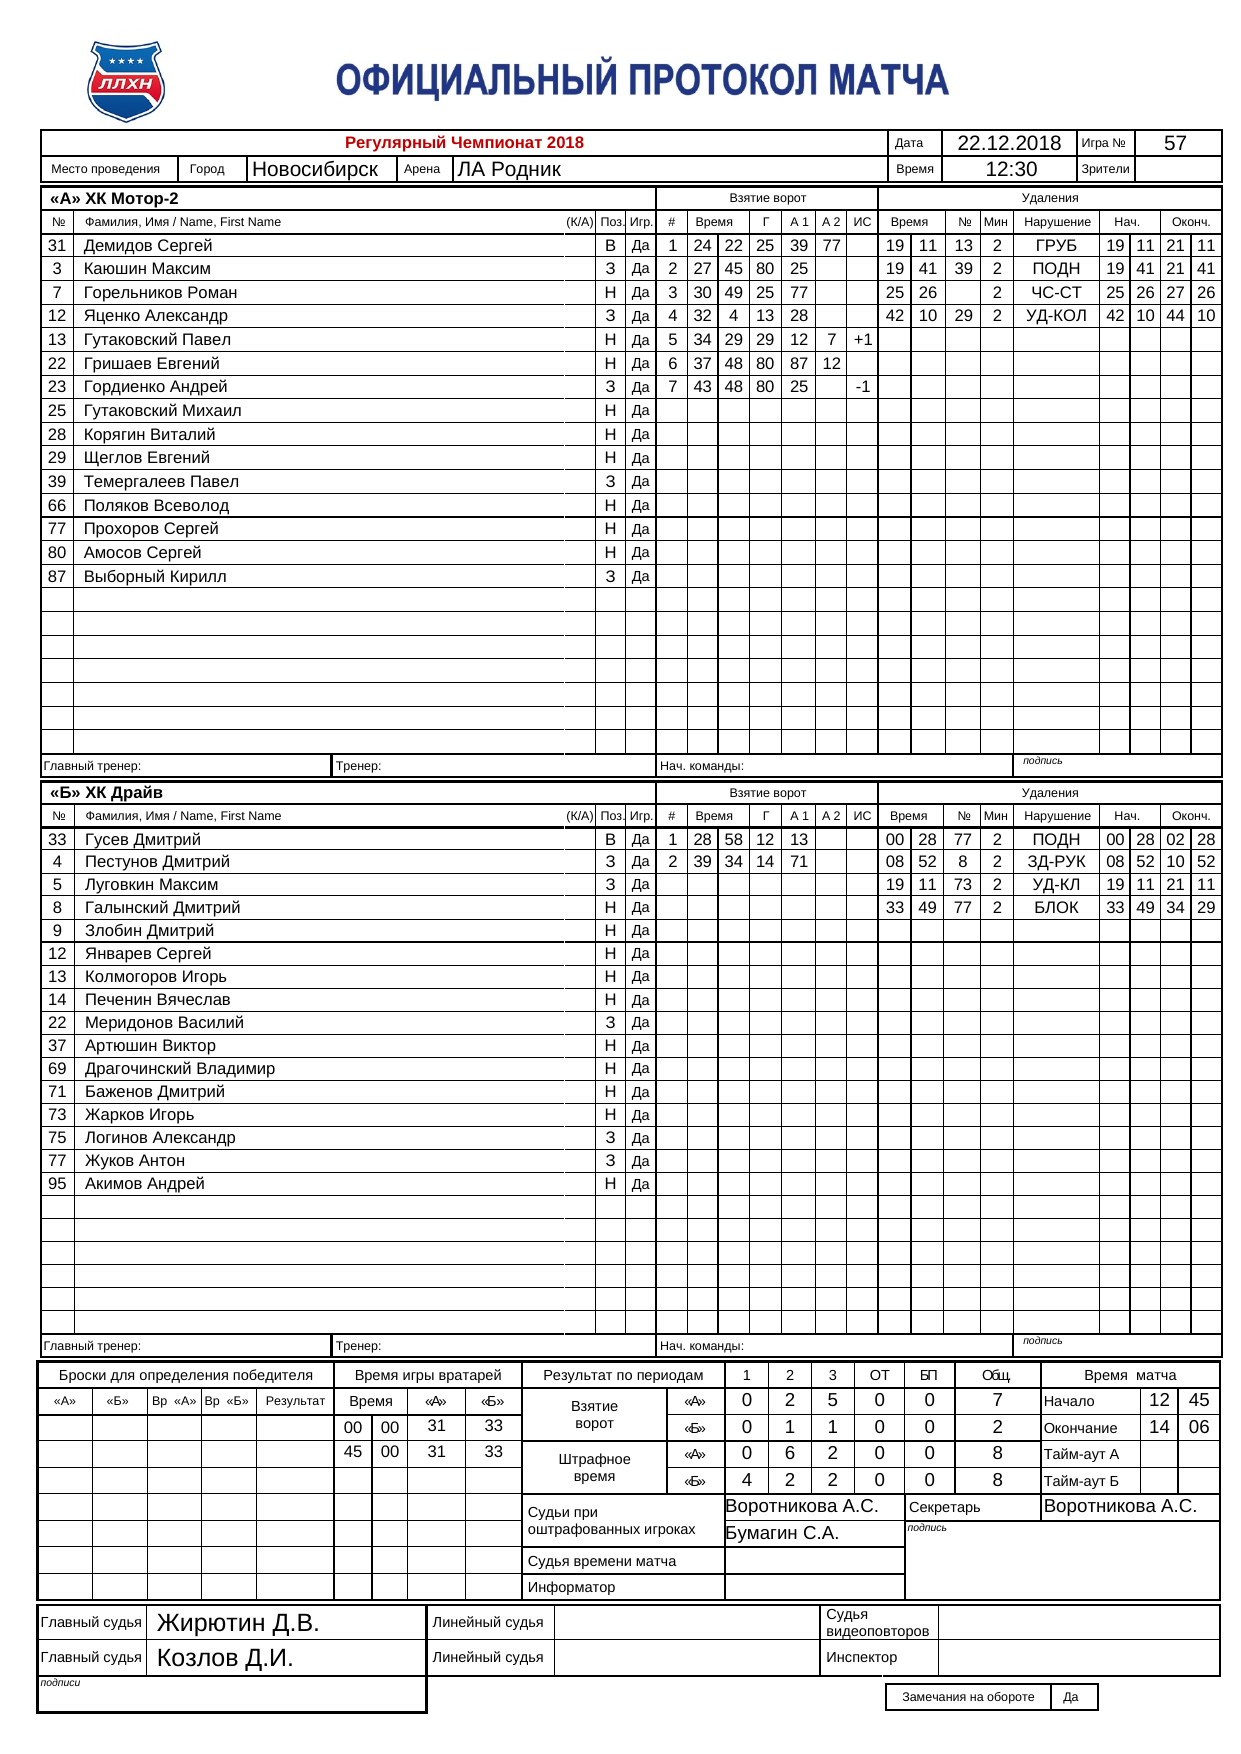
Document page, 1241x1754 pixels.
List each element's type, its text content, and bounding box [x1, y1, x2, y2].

table_cell [626, 612, 655, 634]
table_cell 41 [1192, 257, 1221, 280]
table_cell [74, 612, 564, 634]
table_cell [816, 446, 846, 469]
table_cell [1192, 989, 1221, 1011]
table_cell [565, 612, 595, 634]
table_cell [93, 1494, 147, 1520]
table_cell [782, 1127, 815, 1149]
table_cell [944, 1219, 980, 1241]
table_cell [750, 1150, 781, 1172]
table_cell [565, 305, 595, 327]
table_header Время игры вратарей [335, 1363, 521, 1387]
table_cell 5 [657, 328, 687, 351]
table_cell [1100, 1035, 1129, 1057]
table_cell [626, 1265, 655, 1287]
table_cell 28 [42, 423, 73, 445]
table_cell 10 [1161, 850, 1190, 872]
table_cell [657, 966, 687, 987]
table_cell Нач. команды: [657, 755, 1012, 776]
table_cell [879, 1081, 910, 1103]
table_cell [981, 541, 1013, 564]
table_cell [847, 352, 877, 374]
table_cell [42, 683, 73, 706]
table_cell [1161, 1104, 1190, 1126]
table_cell [1100, 1081, 1129, 1103]
table_cell [847, 588, 877, 611]
table_cell [879, 494, 910, 516]
table_cell Н [596, 518, 625, 540]
table_cell 19 [879, 235, 910, 256]
table_cell 27 [688, 257, 717, 280]
table_cell [883, 1677, 1220, 1681]
table_cell [879, 1219, 910, 1241]
table_cell [782, 541, 815, 564]
table_cell [981, 1311, 1013, 1333]
table_cell 37 [42, 1035, 74, 1057]
table_cell В [596, 829, 625, 849]
table_cell [1192, 1127, 1221, 1149]
table_cell 29 [750, 328, 781, 351]
table_cell 34 [1161, 896, 1190, 918]
table_cell [39, 1441, 92, 1467]
table_cell [1131, 1012, 1160, 1033]
table_cell [1131, 683, 1160, 706]
table_cell 77 [42, 518, 73, 540]
table_cell [719, 730, 749, 753]
table_cell Главный тренер: [42, 1335, 330, 1356]
table_cell [565, 966, 595, 987]
table_cell [257, 1574, 333, 1599]
table_cell 7 [956, 1389, 1040, 1413]
table_cell [688, 636, 717, 658]
table_cell 6 [657, 352, 687, 374]
table_cell [657, 1035, 687, 1057]
table_cell 12 [42, 943, 74, 964]
table_cell [981, 352, 1013, 374]
table_cell [1192, 659, 1221, 682]
table_cell 24 [688, 235, 717, 256]
table_cell [42, 1311, 74, 1333]
table_cell Да [626, 1150, 655, 1172]
table_cell [981, 1150, 1013, 1172]
table_cell [1161, 1150, 1190, 1172]
table_cell А 1 [782, 805, 815, 826]
table_cell [688, 1058, 717, 1079]
table_cell [981, 707, 1013, 729]
table_cell 2 [981, 896, 1013, 918]
table_cell 13 [782, 829, 815, 849]
table_cell [879, 588, 910, 611]
table_cell [912, 920, 943, 941]
table_cell 12 [42, 305, 73, 327]
table_cell [847, 683, 877, 706]
table_cell [879, 966, 910, 987]
table_cell [750, 470, 781, 493]
table_cell [816, 636, 846, 658]
table_cell [944, 1012, 980, 1033]
table_cell [1161, 376, 1190, 398]
table_cell [912, 1104, 943, 1126]
table_cell Гордиенко Андрей [74, 376, 564, 398]
table_cell [257, 1416, 333, 1440]
table_cell [657, 1127, 687, 1149]
table_cell Мин [981, 805, 1013, 826]
table_cell 2 [981, 305, 1013, 327]
table_cell [39, 1547, 92, 1573]
table_cell [657, 565, 687, 587]
table_cell [750, 659, 781, 682]
table_cell 11 [1192, 874, 1221, 895]
table_cell З [596, 1012, 625, 1033]
table_cell [847, 281, 877, 303]
table_cell [847, 874, 877, 895]
table_cell [42, 588, 73, 611]
table_cell [657, 423, 687, 445]
table_cell [1131, 1081, 1160, 1103]
table_cell [719, 1196, 749, 1218]
table_cell [1131, 707, 1160, 729]
table_cell Нарушение [1014, 805, 1099, 826]
table_cell [912, 1242, 943, 1264]
table_cell [1161, 1058, 1190, 1079]
table_cell Главный судья [39, 1606, 146, 1639]
table_cell [750, 896, 781, 918]
table_cell [912, 541, 945, 564]
table_cell [981, 376, 1013, 398]
table_cell [981, 1012, 1013, 1033]
table_cell [596, 683, 625, 706]
table_cell [847, 1035, 877, 1057]
table_cell [847, 1127, 877, 1149]
table_cell [946, 707, 980, 729]
table_cell Жирютин Д.В. [147, 1606, 425, 1639]
table_cell [1100, 376, 1129, 398]
table_header Время матча [1042, 1363, 1219, 1387]
table_cell Н [596, 1173, 625, 1195]
table_cell [816, 1173, 846, 1195]
table_cell [1014, 1219, 1099, 1241]
table_cell [816, 1058, 846, 1079]
table_cell [816, 1265, 846, 1287]
table_cell [981, 1196, 1013, 1218]
table_cell [847, 850, 877, 872]
table_cell [782, 1058, 815, 1079]
table_header 22.12.2018 [943, 131, 1076, 155]
table_cell 7 [816, 328, 846, 351]
table_cell 9 [42, 920, 74, 941]
table_cell [1100, 565, 1129, 587]
table_cell Нарушение [1014, 211, 1099, 233]
table_cell [335, 1547, 371, 1573]
table_cell [879, 470, 910, 493]
table_cell [750, 423, 781, 445]
table_cell З [596, 376, 625, 398]
table_cell [879, 920, 910, 941]
table_cell Нач. команды: [657, 1335, 1012, 1356]
table_cell [912, 1288, 943, 1310]
table_cell Линейный судья [428, 1606, 554, 1639]
table_cell [565, 494, 595, 516]
table_cell [565, 446, 595, 469]
table_cell 02 [1161, 829, 1190, 849]
table_cell [944, 1196, 980, 1218]
table_cell [750, 683, 781, 706]
table_cell [373, 1574, 407, 1599]
table_cell [1014, 352, 1099, 374]
table_cell [657, 659, 687, 682]
table_cell [912, 352, 945, 374]
table_cell [657, 943, 687, 964]
table_cell [879, 328, 910, 351]
table_header Взятие ворот [657, 188, 877, 209]
table_cell [1131, 1127, 1160, 1149]
table_cell 0 [726, 1442, 768, 1467]
table_cell [1014, 328, 1099, 351]
table_cell [42, 1196, 74, 1218]
table_cell [688, 989, 717, 1011]
table_cell [847, 470, 877, 493]
table_cell [565, 1058, 595, 1079]
table_cell [816, 612, 846, 634]
table_cell [946, 730, 980, 753]
table_header «А» ХК Мотор-2 [42, 188, 655, 209]
table_cell [946, 683, 980, 706]
table_cell [750, 565, 781, 587]
table_cell [944, 966, 980, 987]
table_cell [202, 1574, 256, 1599]
table_cell [816, 829, 846, 849]
table_cell А 2 [816, 211, 846, 233]
table_cell [782, 943, 815, 964]
table_cell Нач. [1100, 805, 1160, 826]
table_cell [879, 376, 910, 398]
table_cell [657, 1058, 687, 1079]
table_cell 06 [1179, 1415, 1219, 1440]
table_cell [782, 494, 815, 516]
table_cell Тренер: [333, 755, 655, 776]
table_cell 13 [946, 235, 980, 256]
table_cell З [596, 1150, 625, 1172]
table_cell [816, 565, 846, 587]
table_cell Судьи при оштрафованных игроках [523, 1495, 724, 1546]
table_cell Информатор [523, 1575, 724, 1599]
table_cell [847, 565, 877, 587]
table_cell Н [596, 920, 625, 941]
table_cell [939, 1640, 1219, 1675]
table_cell 30 [688, 281, 717, 303]
table_cell [912, 943, 943, 964]
table_cell [1192, 730, 1221, 753]
table_cell Логинов Александр [75, 1127, 564, 1149]
table_cell 25 [42, 399, 73, 422]
table_cell 28 [688, 829, 717, 849]
table_cell [912, 470, 945, 493]
table_cell Гусев Дмитрий [75, 829, 564, 849]
table_cell [719, 1173, 749, 1195]
table_cell 25 [879, 281, 910, 303]
table_cell З [596, 1127, 625, 1149]
table_cell Корягин Виталий [74, 423, 564, 445]
table_cell Выборный Кирилл [74, 565, 564, 587]
table_cell [1014, 565, 1099, 587]
table_cell [816, 707, 846, 729]
table_cell [879, 1012, 910, 1033]
table_cell Взятие ворот [523, 1389, 666, 1440]
table_cell [596, 659, 625, 682]
table_cell Да [626, 1035, 655, 1057]
table_cell [782, 470, 815, 493]
table_cell [1192, 683, 1221, 706]
table_cell Н [596, 399, 625, 422]
table_cell [1100, 1127, 1129, 1149]
table_cell 2 [657, 257, 687, 280]
table_cell [657, 1012, 687, 1033]
picture [5, 28, 1179, 129]
table_cell [1192, 1196, 1221, 1218]
table_cell [912, 1150, 943, 1172]
table_cell Главный тренер: [42, 755, 330, 776]
table_cell # [657, 805, 687, 826]
table_cell [912, 1311, 943, 1333]
table_cell [1100, 1150, 1129, 1172]
table_cell [148, 1547, 201, 1573]
table_cell [1161, 494, 1190, 516]
table_cell [847, 829, 877, 849]
table_cell [688, 1150, 717, 1172]
table_cell [39, 1494, 92, 1520]
table_cell [1161, 446, 1190, 469]
table_header Удаления [879, 188, 1221, 209]
table_cell [847, 494, 877, 516]
table_cell [1099, 1682, 1220, 1711]
table_cell 77 [944, 896, 980, 918]
table_cell [1100, 1012, 1129, 1033]
table_cell [93, 1547, 147, 1573]
table_cell 00 [373, 1416, 407, 1440]
table_cell 0 [855, 1389, 904, 1413]
table_cell 34 [688, 328, 717, 351]
table_cell [847, 1012, 877, 1033]
table_cell [912, 328, 945, 351]
table_cell [981, 565, 1013, 587]
table_cell Да [626, 1173, 655, 1195]
table_cell [1131, 966, 1160, 987]
table_cell [565, 896, 595, 918]
table_cell [657, 399, 687, 422]
table_cell «Б» [668, 1468, 724, 1493]
table_cell 11 [912, 874, 943, 895]
table_cell [657, 518, 687, 540]
table_header Удаления [879, 783, 1221, 803]
table_cell [688, 1265, 717, 1287]
table_cell [1192, 1288, 1221, 1310]
table_cell [688, 446, 717, 469]
table_cell [1131, 636, 1160, 658]
table_cell [657, 1150, 687, 1172]
table_cell [1100, 1311, 1129, 1333]
table_cell [719, 966, 749, 987]
table_cell УД-КОЛ [1014, 305, 1099, 327]
table_cell [719, 1058, 749, 1079]
table_cell [719, 1219, 749, 1241]
table_cell [1014, 376, 1099, 398]
table_cell [912, 659, 945, 682]
table_cell Н [596, 1058, 625, 1079]
table_cell 4 [719, 305, 749, 327]
table_cell [688, 399, 717, 422]
table_cell БЛОК [1014, 896, 1099, 918]
table_cell [408, 1547, 465, 1573]
table_cell 22 [42, 352, 73, 374]
table_cell [782, 1196, 815, 1218]
table_cell 39 [782, 235, 815, 256]
table_cell [335, 1574, 371, 1599]
table_cell [719, 1311, 749, 1333]
table_cell [719, 565, 749, 587]
table_cell [912, 730, 945, 753]
table_cell Да [626, 1104, 655, 1126]
table_cell 2 [981, 850, 1013, 872]
table_cell [816, 423, 846, 445]
table_cell [657, 1242, 687, 1264]
table_cell Н [596, 423, 625, 445]
table_cell [626, 1242, 655, 1264]
table_cell [847, 257, 877, 280]
table_cell [816, 1012, 846, 1033]
table_cell [981, 470, 1013, 493]
table_cell [202, 1441, 256, 1467]
table_cell [944, 1150, 980, 1172]
table_cell 33 [879, 896, 910, 918]
table_cell [816, 1219, 846, 1241]
table_cell [782, 636, 815, 658]
table_cell [148, 1521, 201, 1546]
table_cell [750, 1288, 781, 1310]
table_cell Время [335, 1389, 407, 1413]
table_cell [75, 1288, 564, 1310]
table_cell [257, 1494, 333, 1520]
table_cell [750, 1219, 781, 1241]
table_cell [750, 707, 781, 729]
table_cell [782, 446, 815, 469]
table_cell подписи [39, 1677, 425, 1711]
table_cell [202, 1416, 256, 1440]
table_cell [565, 281, 595, 303]
table_cell [1192, 943, 1221, 964]
table_cell «А» [408, 1389, 465, 1413]
table_cell [1131, 1196, 1160, 1218]
table_cell [565, 636, 595, 658]
table_cell 37 [688, 352, 717, 374]
table_cell [879, 943, 910, 964]
table_cell [816, 943, 846, 964]
table_cell [816, 281, 846, 303]
table_cell [981, 588, 1013, 611]
table_cell [74, 636, 564, 658]
table_cell [1161, 1219, 1190, 1241]
table_cell 42 [879, 305, 910, 327]
table_cell 3 [657, 281, 687, 303]
table_cell [148, 1468, 201, 1493]
table_cell [657, 1081, 687, 1103]
table_cell [657, 896, 687, 918]
table_cell [912, 612, 945, 634]
table_cell 21 [1161, 235, 1190, 256]
table_cell [879, 1035, 910, 1057]
table_cell [42, 707, 73, 729]
table_cell [816, 1288, 846, 1310]
table_cell [565, 1219, 595, 1241]
table_cell [1161, 989, 1190, 1011]
table_cell 75 [42, 1127, 74, 1149]
table_cell [750, 943, 781, 964]
table_cell 2 [981, 257, 1013, 280]
table_cell [981, 683, 1013, 706]
table_cell 2 [956, 1415, 1040, 1440]
table_cell [1131, 376, 1160, 398]
table_cell [981, 399, 1013, 422]
table_cell Тренер: [333, 1335, 655, 1356]
table_cell [879, 659, 910, 682]
table_cell [1131, 470, 1160, 493]
table_cell З [596, 874, 625, 895]
table_cell Время [688, 805, 749, 826]
table_cell [981, 1242, 1013, 1264]
table_cell [782, 1288, 815, 1310]
table_cell ГРУБ [1014, 235, 1099, 256]
table_cell 25 [1100, 281, 1129, 303]
table_cell [657, 1173, 687, 1195]
table_cell [1131, 612, 1160, 634]
table_cell [816, 850, 846, 872]
table_cell [1100, 966, 1129, 987]
table_cell [750, 1127, 781, 1149]
table_cell Н [596, 943, 625, 964]
table_cell 3 [42, 257, 73, 280]
table_cell [912, 446, 945, 469]
table_cell [626, 588, 655, 611]
table_cell [816, 1104, 846, 1126]
table_cell Поз. [596, 211, 625, 233]
table_cell [912, 399, 945, 422]
table_header Общ. [956, 1363, 1040, 1387]
table_cell [688, 1196, 717, 1218]
table_cell Горельников Роман [74, 281, 564, 303]
table_cell Воротникова А.С. [726, 1495, 904, 1520]
table_cell [202, 1494, 256, 1520]
table_cell [719, 1104, 749, 1126]
table_cell [782, 1081, 815, 1103]
table_cell [912, 707, 945, 729]
table_cell 1 [769, 1415, 811, 1440]
table_cell Время [889, 157, 941, 181]
table_cell Вр «Б» [202, 1389, 256, 1413]
table_cell [408, 1574, 465, 1599]
table_cell [1161, 1242, 1190, 1264]
table_cell [1161, 636, 1190, 658]
table_cell 77 [816, 235, 846, 256]
table_cell [981, 1058, 1013, 1079]
table_cell [719, 683, 749, 706]
table_cell [688, 518, 717, 540]
table_cell [565, 235, 595, 256]
table_cell 1 [657, 829, 687, 849]
table_cell [1192, 494, 1221, 516]
table_cell [688, 730, 717, 753]
table_cell З [596, 850, 625, 872]
table_cell [596, 1288, 625, 1310]
table_cell Фамилия, Имя / Name, First Name [74, 211, 565, 233]
table_cell [565, 1173, 595, 1195]
table_cell [466, 1468, 521, 1493]
table_cell 80 [750, 257, 781, 280]
table_cell Каюшин Максим [74, 257, 564, 280]
table_cell Фамилия, Имя / Name, First Name [75, 805, 565, 826]
table_cell Поляков Всеволод [74, 494, 564, 516]
table_cell [1161, 565, 1190, 587]
table_cell [688, 1242, 717, 1264]
table_cell [750, 541, 781, 564]
table_cell [816, 874, 846, 895]
table_cell [688, 494, 717, 516]
table_cell 39 [688, 850, 717, 872]
table_cell [816, 1127, 846, 1149]
table_cell 19 [1100, 235, 1129, 256]
table_cell Да [626, 305, 655, 327]
table_cell [879, 989, 910, 1011]
table_cell [946, 423, 980, 445]
table_cell Галынский Дмитрий [75, 896, 564, 918]
table_cell [1014, 423, 1099, 445]
table_cell 66 [42, 494, 73, 516]
table_cell [1192, 1012, 1221, 1033]
table_cell Артюшин Виктор [75, 1035, 564, 1057]
table_cell [782, 989, 815, 1011]
table_cell [1100, 1242, 1129, 1264]
table_cell 08 [1100, 850, 1129, 872]
table_cell [657, 1219, 687, 1241]
table_cell [1100, 423, 1129, 445]
table_cell [1131, 1150, 1160, 1172]
table_cell Да [626, 943, 655, 964]
table_cell [750, 1104, 781, 1126]
table_cell [373, 1494, 407, 1520]
table_cell 41 [1131, 257, 1160, 280]
table_cell [1161, 541, 1190, 564]
table_cell 80 [750, 376, 781, 398]
table_cell [688, 1288, 717, 1310]
table_cell [946, 659, 980, 682]
table_cell [719, 1127, 749, 1149]
table_cell [944, 943, 980, 964]
table_cell подпись [906, 1522, 1219, 1599]
table_cell [1014, 1127, 1099, 1149]
table_cell [719, 1081, 749, 1103]
table_cell [1100, 1288, 1129, 1310]
table_cell 8 [956, 1468, 1040, 1493]
table_cell [1014, 1104, 1099, 1126]
table_header 57 [1136, 131, 1221, 155]
table_cell [944, 1173, 980, 1195]
table_cell [879, 1311, 910, 1333]
table_cell [782, 612, 815, 634]
table_cell [1192, 399, 1221, 422]
table_cell [912, 683, 945, 706]
table_cell 2 [812, 1468, 854, 1493]
table_cell [1192, 1081, 1221, 1103]
table_cell Время [688, 211, 749, 233]
table_cell [912, 1058, 943, 1079]
table_cell [1100, 730, 1129, 753]
table_cell Да [626, 376, 655, 398]
table_cell [565, 1311, 595, 1333]
table_cell 23 [42, 376, 73, 398]
table_cell [1192, 966, 1221, 987]
table_header Результат по периодам [523, 1363, 724, 1387]
table_cell [42, 636, 73, 658]
table_cell Н [596, 328, 625, 351]
table_cell [1131, 1265, 1160, 1287]
table_cell [74, 707, 564, 729]
table_cell [1131, 989, 1160, 1011]
table_header «Б» ХК Драйв [42, 783, 655, 803]
table_cell 52 [1131, 850, 1160, 872]
table_cell [657, 612, 687, 634]
table_cell 10 [1192, 305, 1221, 327]
table_cell [847, 1058, 877, 1079]
table_cell [946, 565, 980, 587]
table_cell [879, 730, 910, 753]
table_cell [782, 423, 815, 445]
table_cell [626, 730, 655, 753]
table_cell [946, 446, 980, 469]
table_cell [93, 1416, 147, 1440]
table_cell [816, 305, 846, 327]
table_cell [1014, 612, 1099, 634]
table_cell Оконч. [1161, 805, 1221, 826]
table_cell [750, 989, 781, 1011]
table_cell [1014, 470, 1099, 493]
table_cell [912, 494, 945, 516]
table_cell [148, 1416, 201, 1440]
table_cell [1161, 588, 1190, 611]
table_cell [1161, 707, 1190, 729]
table_cell [782, 1265, 815, 1287]
table_cell [688, 1012, 717, 1033]
table_cell [847, 1219, 877, 1241]
table_cell 29 [1192, 896, 1221, 918]
table_cell [1100, 636, 1129, 658]
table_cell [816, 588, 846, 611]
table_cell [946, 636, 980, 658]
table_cell [688, 541, 717, 564]
table_cell 0 [855, 1415, 904, 1440]
table_cell [1192, 1150, 1221, 1172]
table_cell 0 [855, 1468, 904, 1493]
table_cell [912, 518, 945, 540]
table_cell 13 [42, 966, 74, 987]
table_cell Вр «А» [148, 1389, 201, 1413]
table_cell [565, 328, 595, 351]
table_cell [1014, 1196, 1099, 1218]
table_cell Нач. [1100, 211, 1160, 233]
table_cell 0 [855, 1442, 904, 1467]
table_cell Да [626, 257, 655, 280]
table_cell 1 [812, 1415, 854, 1440]
table_cell № [944, 805, 980, 826]
table_cell [565, 874, 595, 895]
table_cell 11 [1131, 874, 1160, 895]
table_cell [1161, 1311, 1190, 1333]
table_cell [688, 874, 717, 895]
table_cell [816, 683, 846, 706]
table_cell 14 [750, 850, 781, 872]
table_cell [1131, 328, 1160, 351]
table_cell [981, 328, 1013, 351]
table_cell Да [626, 966, 655, 987]
table_cell [657, 1288, 687, 1310]
table_cell [719, 399, 749, 422]
table_cell Гутаковский Павел [74, 328, 564, 351]
table_cell [981, 636, 1013, 658]
table_cell 73 [944, 874, 980, 895]
table_cell [1161, 943, 1190, 964]
table_cell Демидов Сергей [74, 235, 564, 256]
table_cell 52 [912, 850, 943, 872]
table_cell [42, 1265, 74, 1287]
table_cell Козлов Д.И. [147, 1640, 425, 1675]
table_cell [93, 1521, 147, 1546]
table_cell [565, 850, 595, 872]
table_cell [944, 1104, 980, 1126]
table_cell [847, 423, 877, 445]
table_cell [596, 636, 625, 658]
table_cell 11 [1131, 235, 1160, 256]
table_cell [847, 896, 877, 918]
table_cell [1100, 1058, 1129, 1079]
table_cell [466, 1494, 521, 1520]
table_cell Да [626, 470, 655, 493]
table_cell Результат [257, 1389, 333, 1413]
table_cell 26 [1131, 281, 1160, 303]
table_cell 52 [1192, 850, 1221, 872]
table_cell 8 [944, 850, 980, 872]
table_cell [847, 730, 877, 753]
table_cell [688, 1035, 717, 1057]
table_cell [565, 565, 595, 587]
table_cell 11 [912, 235, 945, 256]
table_cell 10 [1131, 305, 1160, 327]
table_cell [1014, 446, 1099, 469]
table_cell [847, 707, 877, 729]
table_cell [879, 707, 910, 729]
table_cell [782, 1035, 815, 1057]
table_cell [981, 423, 1013, 445]
table_cell 77 [42, 1150, 74, 1172]
table_cell [750, 1265, 781, 1287]
table_cell [750, 1081, 781, 1103]
table_cell [946, 494, 980, 516]
table_cell [42, 659, 73, 682]
table_cell [1161, 683, 1190, 706]
table_cell [688, 1127, 717, 1149]
table_cell З [596, 470, 625, 493]
table_cell [816, 541, 846, 564]
table_cell [981, 966, 1013, 987]
table_cell 48 [719, 352, 749, 374]
table_cell [1131, 920, 1160, 941]
table_cell 71 [42, 1081, 74, 1103]
table_cell Начало [1042, 1389, 1140, 1413]
table_cell 45 [1179, 1389, 1219, 1413]
table_cell [847, 989, 877, 1011]
table_cell [596, 612, 625, 634]
table_cell Да [626, 874, 655, 895]
table_cell [1131, 399, 1160, 422]
table_cell Да [626, 1058, 655, 1079]
table_cell [816, 399, 846, 422]
table_cell [816, 966, 846, 987]
table_cell [879, 1288, 910, 1310]
table_cell # [657, 211, 687, 233]
table_cell [555, 1640, 819, 1675]
table_cell 49 [719, 281, 749, 303]
table_cell [565, 1081, 595, 1103]
table_cell [565, 730, 595, 753]
table_cell [912, 588, 945, 611]
table_cell 4 [726, 1468, 768, 1493]
table_cell 00 [373, 1441, 407, 1467]
table_cell 12 [1141, 1389, 1177, 1413]
table_cell [1161, 352, 1190, 374]
table_cell [946, 541, 980, 564]
table_cell 19 [1100, 874, 1129, 895]
table_cell [847, 659, 877, 682]
table_cell Н [596, 1104, 625, 1126]
table_cell [981, 1104, 1013, 1126]
table_cell [1014, 1081, 1099, 1103]
table_cell Да [626, 541, 655, 564]
table_cell [847, 305, 877, 327]
table_cell [39, 1468, 92, 1493]
table_cell [750, 1311, 781, 1333]
table_cell [1136, 157, 1221, 181]
table_cell Да [626, 829, 655, 849]
table_cell [944, 1035, 980, 1057]
table_cell 12 [782, 328, 815, 351]
table_cell [1161, 518, 1190, 540]
table_cell [555, 1606, 819, 1639]
table_cell [565, 920, 595, 941]
table_cell Линейный судья [428, 1640, 554, 1675]
table_cell [1192, 1104, 1221, 1126]
table_cell Зрители [1078, 157, 1134, 181]
table_cell [847, 235, 877, 256]
table_cell [42, 1242, 74, 1264]
table_cell 00 [335, 1416, 371, 1440]
table_cell [847, 1196, 877, 1218]
table_cell Колмогоров Игорь [75, 966, 564, 987]
table_cell [1131, 494, 1160, 516]
table_cell [912, 1265, 943, 1287]
table_cell [626, 636, 655, 658]
table_cell [782, 874, 815, 895]
table_cell 25 [782, 257, 815, 280]
table_cell [847, 1311, 877, 1333]
table_cell [688, 707, 717, 729]
table_cell (К/А) [565, 805, 595, 826]
table_cell [39, 1416, 92, 1440]
table_cell [408, 1521, 465, 1546]
table_cell [1014, 588, 1099, 611]
table_cell «Б» [93, 1389, 147, 1413]
table_cell 12 [816, 352, 846, 374]
table_cell [42, 1219, 74, 1241]
table_cell [466, 1521, 521, 1546]
table_cell [1161, 1012, 1190, 1033]
table_cell Штрафное время [523, 1442, 666, 1493]
table_cell [39, 1574, 92, 1599]
table_cell Щеглов Евгений [74, 446, 564, 469]
table_cell [847, 399, 877, 422]
table_cell 2 [812, 1442, 854, 1467]
table_cell 5 [812, 1389, 854, 1413]
table_cell [879, 1173, 910, 1195]
table_cell [1131, 1219, 1160, 1241]
table_cell подпись [1014, 1335, 1221, 1356]
table_cell [466, 1574, 521, 1599]
table_cell [946, 352, 980, 374]
table_cell Гришаев Евгений [74, 352, 564, 374]
table_cell [847, 636, 877, 658]
table_cell Судья видеоповторов [821, 1606, 938, 1639]
table_cell 95 [42, 1173, 74, 1195]
table_cell 48 [719, 376, 749, 398]
table_cell [1179, 1468, 1219, 1493]
table_cell Меридонов Василий [75, 1012, 564, 1033]
table_cell [782, 399, 815, 422]
table_cell [1192, 470, 1221, 493]
table_cell [719, 446, 749, 469]
table_cell «А» [668, 1389, 724, 1413]
table_cell [335, 1521, 371, 1546]
table_cell 25 [782, 376, 815, 398]
table_cell [1161, 1035, 1190, 1057]
table_cell [879, 612, 910, 634]
table_cell 2 [981, 235, 1013, 256]
table_cell 39 [42, 470, 73, 493]
table_cell [565, 943, 595, 964]
table_cell [1100, 1104, 1129, 1126]
table_cell [202, 1521, 256, 1546]
table_cell [1192, 1035, 1221, 1057]
table_cell [1192, 612, 1221, 634]
table_cell 58 [719, 829, 749, 849]
table_header Дата [889, 131, 941, 155]
table_cell [1192, 1242, 1221, 1264]
table_cell [879, 683, 910, 706]
table_cell [719, 1012, 749, 1033]
table_cell 45 [719, 257, 749, 280]
table_cell Н [596, 541, 625, 564]
table_cell [816, 1035, 846, 1057]
table_cell ПОДН [1014, 829, 1099, 849]
table_cell [847, 1288, 877, 1310]
table_cell [782, 1173, 815, 1195]
table_cell [1100, 683, 1129, 706]
table_cell [944, 1242, 980, 1264]
table_cell [782, 1012, 815, 1033]
table_cell Окончание [1042, 1415, 1140, 1440]
table_cell [42, 1288, 74, 1310]
table_cell [565, 1035, 595, 1057]
table_cell 4 [657, 305, 687, 327]
table_cell +1 [847, 328, 877, 351]
table_cell [1100, 518, 1129, 540]
table_cell 49 [1131, 896, 1160, 918]
table_cell [879, 518, 910, 540]
table_cell 19 [1100, 257, 1129, 280]
table_cell Время [879, 805, 943, 826]
table_cell [202, 1547, 256, 1573]
table_cell [981, 1127, 1013, 1149]
table_cell [74, 683, 564, 706]
table_cell 19 [879, 257, 910, 280]
table_cell [981, 659, 1013, 682]
table_cell Н [596, 1081, 625, 1103]
table_cell [719, 518, 749, 540]
table_cell [879, 1104, 910, 1126]
table_cell 28 [782, 305, 815, 327]
table_cell [1100, 989, 1129, 1011]
table_cell [1100, 541, 1129, 564]
table_cell [688, 659, 717, 682]
table_cell [719, 612, 749, 634]
table_cell [981, 920, 1013, 941]
table_cell [688, 1173, 717, 1195]
table_cell [1100, 446, 1129, 469]
table_cell Место проведения [42, 157, 177, 181]
table_cell подпись [1014, 755, 1221, 776]
table_cell [912, 1127, 943, 1149]
table_cell [719, 920, 749, 941]
table_cell [1192, 376, 1221, 398]
table_cell № [42, 211, 73, 233]
table_cell [782, 1242, 815, 1264]
table_cell [847, 1104, 877, 1126]
table_cell Игр. [626, 211, 655, 233]
table_cell [879, 446, 910, 469]
table_cell [596, 1196, 625, 1218]
table_cell 29 [719, 328, 749, 351]
table_cell [879, 1058, 910, 1079]
table_cell [335, 1494, 371, 1520]
table_cell 1 [657, 235, 687, 256]
table_cell Да [626, 423, 655, 445]
table_cell [981, 494, 1013, 516]
table_cell 0 [905, 1442, 954, 1467]
table_cell [1100, 588, 1129, 611]
table_cell 22 [719, 235, 749, 256]
table_cell 19 [879, 874, 910, 895]
table_cell [879, 352, 910, 374]
table_cell [981, 1219, 1013, 1241]
table_cell [879, 1242, 910, 1264]
table_cell [1014, 943, 1099, 964]
table_cell [719, 1288, 749, 1310]
table_cell [688, 588, 717, 611]
table_cell Да [626, 518, 655, 540]
table_cell Воротникова А.С. [1042, 1495, 1219, 1520]
table_cell [565, 1265, 595, 1287]
table_cell [912, 636, 945, 658]
table_cell [847, 1242, 877, 1264]
table_cell [816, 470, 846, 493]
table_cell [1161, 1173, 1190, 1195]
table_cell 28 [1192, 829, 1221, 849]
table_cell [74, 730, 564, 753]
table_cell [719, 470, 749, 493]
table_cell 73 [42, 1104, 74, 1126]
table_cell Время [879, 211, 945, 233]
table_cell 2 [981, 874, 1013, 895]
table_cell [1100, 1196, 1129, 1218]
table_cell Январев Сергей [75, 943, 564, 964]
table_cell [981, 1265, 1013, 1287]
table_cell Н [596, 896, 625, 918]
table_cell [1192, 920, 1221, 941]
table_cell 0 [726, 1415, 768, 1440]
table_cell [626, 1288, 655, 1310]
table_cell [626, 1219, 655, 1241]
table_cell [1100, 943, 1129, 964]
table_cell 87 [782, 352, 815, 374]
table_cell [719, 943, 749, 964]
table_cell [782, 588, 815, 611]
table_cell Н [596, 494, 625, 516]
table_header Броски для определения победителя [39, 1363, 333, 1387]
table_cell [565, 1196, 595, 1218]
table_cell [1192, 446, 1221, 469]
table_cell -1 [847, 376, 877, 398]
table_cell [257, 1547, 333, 1573]
table_cell [626, 707, 655, 729]
table_cell 49 [912, 896, 943, 918]
table_cell [1014, 707, 1099, 729]
table_header БП [905, 1363, 954, 1387]
table_cell Инспектор [821, 1640, 938, 1675]
table_cell [1192, 1173, 1221, 1195]
table_cell [1014, 1150, 1099, 1172]
table_cell [565, 518, 595, 540]
table_cell [1192, 518, 1221, 540]
table_header 1 [726, 1363, 768, 1387]
table_cell [816, 494, 846, 516]
table_cell [1014, 518, 1099, 540]
table_cell Да [626, 352, 655, 374]
table_cell [657, 730, 687, 753]
table_cell [946, 376, 980, 398]
table_cell 77 [944, 829, 980, 849]
table_cell 13 [750, 305, 781, 327]
table_cell [816, 376, 846, 398]
table_cell 28 [912, 829, 943, 849]
table_header Взятие ворот [657, 783, 877, 803]
table_cell [816, 920, 846, 941]
table_cell 12:30 [943, 157, 1076, 181]
table_cell [1100, 1265, 1129, 1287]
table_cell [750, 636, 781, 658]
table_cell ИС [847, 805, 877, 826]
table_cell [782, 1219, 815, 1241]
table_cell Г [750, 211, 781, 233]
table_cell [1131, 1311, 1160, 1333]
table_cell [719, 989, 749, 1011]
table_header Замечания на обороте [887, 1685, 1050, 1709]
table_cell [93, 1441, 147, 1467]
table_cell [1100, 494, 1129, 516]
table_cell 13 [42, 328, 73, 351]
table_cell № [42, 805, 74, 826]
table_cell 7 [42, 281, 73, 303]
table_cell [75, 1265, 564, 1287]
table_cell 80 [750, 352, 781, 374]
table_cell [981, 730, 1013, 753]
table_cell [847, 446, 877, 469]
table_cell Да [626, 565, 655, 587]
table_cell [981, 1081, 1013, 1103]
table_cell ИС [847, 211, 877, 233]
table_cell [657, 541, 687, 564]
table_cell [816, 730, 846, 753]
table_cell [565, 683, 595, 706]
table_cell Г [750, 805, 781, 826]
table_cell 2 [769, 1389, 811, 1413]
table_cell [565, 1012, 595, 1033]
table_cell [1192, 636, 1221, 658]
table_cell 31 [408, 1441, 465, 1467]
table_cell [1161, 470, 1190, 493]
table_cell 12 [750, 829, 781, 849]
table_cell Да [626, 989, 655, 1011]
table_cell ЛА Родник [454, 157, 887, 181]
table_cell [1014, 1265, 1099, 1287]
table_cell [1131, 1104, 1160, 1126]
table_cell [408, 1494, 465, 1520]
table_cell [657, 1104, 687, 1126]
table_cell [750, 518, 781, 540]
table_cell [596, 1242, 625, 1264]
table_cell Новосибирск [248, 157, 396, 181]
table_cell [1192, 423, 1221, 445]
table_cell [688, 1104, 717, 1126]
table_cell [428, 1677, 882, 1711]
table_cell [1161, 1196, 1190, 1218]
table_cell 42 [1100, 305, 1129, 327]
table_cell [1100, 470, 1129, 493]
table_cell Бумагин С.А. [726, 1521, 904, 1546]
table_cell 8 [42, 896, 74, 918]
table_cell [816, 659, 846, 682]
table_cell [335, 1468, 371, 1493]
table_header 2 [769, 1363, 811, 1387]
table_cell [1131, 541, 1160, 564]
table_cell [946, 399, 980, 422]
table_cell [657, 1265, 687, 1287]
table_cell [565, 399, 595, 422]
table_cell [847, 612, 877, 634]
table_cell [657, 989, 687, 1011]
table_cell 00 [879, 829, 910, 849]
table_cell [981, 1288, 1013, 1310]
table_cell [565, 541, 595, 564]
table_cell [719, 874, 749, 895]
table_cell [782, 683, 815, 706]
table_cell [596, 707, 625, 729]
table_cell [1131, 730, 1160, 753]
table_cell «Б » [466, 1389, 521, 1413]
table_cell [782, 1311, 815, 1333]
table_cell [750, 446, 781, 469]
table_cell В [596, 235, 625, 256]
table_cell 80 [42, 541, 73, 564]
table_cell [750, 494, 781, 516]
table_cell [847, 1081, 877, 1103]
table_cell Мин [981, 211, 1013, 233]
table_cell «А» [668, 1442, 724, 1467]
table_cell Да [626, 1081, 655, 1103]
table_cell [1100, 920, 1129, 941]
table_cell [1192, 1058, 1221, 1079]
table_cell [1100, 1173, 1129, 1195]
table_cell [1100, 707, 1129, 729]
table_cell ЧС-СТ [1014, 281, 1099, 303]
table_cell [1161, 328, 1190, 351]
table_cell [657, 1311, 687, 1333]
table_cell [596, 588, 625, 611]
table_cell [782, 518, 815, 540]
table_cell [657, 494, 687, 516]
table_cell [719, 1242, 749, 1264]
table_cell [944, 1265, 980, 1287]
table_cell 33 [1100, 896, 1129, 918]
table_cell [847, 920, 877, 941]
table_cell Арена [398, 157, 452, 181]
table_cell [688, 966, 717, 987]
table_cell [39, 1521, 92, 1546]
table_cell [1014, 659, 1099, 682]
table_cell [75, 1311, 564, 1333]
table_cell 71 [782, 850, 815, 872]
table_cell [944, 989, 980, 1011]
table_cell [719, 636, 749, 658]
table_cell [565, 588, 595, 611]
table_cell [750, 1242, 781, 1264]
table_cell Игр. [626, 805, 655, 826]
table_cell Да [626, 399, 655, 422]
table_cell [847, 943, 877, 964]
table_cell [1192, 565, 1221, 587]
table_cell [912, 966, 943, 987]
table_cell [879, 1127, 910, 1149]
table_cell [944, 1058, 980, 1079]
table_cell [565, 470, 595, 493]
table_cell [596, 730, 625, 753]
table_cell Да [626, 896, 655, 918]
table_cell [1014, 1173, 1099, 1195]
table_cell 29 [42, 446, 73, 469]
table_cell «Б» [668, 1415, 724, 1440]
table_cell [373, 1468, 407, 1493]
table_cell 33 [466, 1441, 521, 1467]
table_cell [75, 1219, 564, 1241]
table_cell [750, 730, 781, 753]
table_cell [1131, 1035, 1160, 1057]
table_cell [816, 896, 846, 918]
table_cell [782, 920, 815, 941]
table_cell [688, 470, 717, 493]
table_cell [565, 659, 595, 682]
table_cell [688, 612, 717, 634]
table_cell [1131, 446, 1160, 469]
table_cell [148, 1494, 201, 1520]
table_cell Тайм-аут А [1042, 1441, 1140, 1467]
table_cell 25 [750, 281, 781, 303]
table_cell [74, 588, 564, 611]
table_cell [1131, 1173, 1160, 1195]
table_cell [1014, 920, 1099, 941]
table_cell 25 [750, 235, 781, 256]
table_cell [565, 257, 595, 280]
table_cell [879, 565, 910, 587]
table_cell [879, 541, 910, 564]
table_cell [1014, 1311, 1099, 1333]
table_cell Оконч. [1161, 211, 1221, 233]
table_cell Да [626, 920, 655, 941]
table_cell [879, 636, 910, 658]
table_header 3 [812, 1363, 854, 1387]
table_cell [750, 1035, 781, 1057]
table_cell [782, 966, 815, 987]
table_cell № [946, 211, 980, 233]
table_cell [657, 920, 687, 941]
table_cell [657, 470, 687, 493]
table_cell Пестунов Дмитрий [75, 850, 564, 872]
table_cell [626, 1196, 655, 1218]
table_cell [912, 1219, 943, 1241]
table_cell [93, 1574, 147, 1599]
table_cell [688, 920, 717, 941]
table_cell [1131, 1058, 1160, 1079]
table_cell [565, 1242, 595, 1264]
table_cell Поз. [596, 805, 625, 826]
table_cell [719, 896, 749, 918]
table_cell А 1 [782, 211, 815, 233]
table_cell Яценко Александр [74, 305, 564, 327]
table_cell 22 [42, 1012, 74, 1033]
table_cell [719, 423, 749, 445]
table_cell Гутаковский Михаил [74, 399, 564, 422]
table_cell [912, 1081, 943, 1103]
table_cell [946, 588, 980, 611]
table_cell 10 [912, 305, 945, 327]
table_cell [1014, 541, 1099, 564]
table_cell УД-КЛ [1014, 874, 1099, 895]
table_cell [1014, 636, 1099, 658]
table_cell 31 [408, 1416, 465, 1440]
table_cell [847, 1150, 877, 1172]
table_cell [847, 518, 877, 540]
table_cell [657, 588, 687, 611]
table_cell [688, 896, 717, 918]
table_header Да [1052, 1685, 1097, 1709]
table_cell [657, 707, 687, 729]
table_cell [912, 1035, 943, 1057]
table_cell [565, 1127, 595, 1149]
table_cell [1014, 966, 1099, 987]
table_cell 29 [946, 305, 980, 327]
table_cell 08 [879, 850, 910, 872]
table_cell [626, 683, 655, 706]
table_cell [1192, 352, 1221, 374]
table_cell [257, 1521, 333, 1546]
table_cell [847, 966, 877, 987]
table_cell [944, 1311, 980, 1333]
table_cell [148, 1441, 201, 1467]
table_cell [750, 1012, 781, 1033]
table_cell 41 [912, 257, 945, 280]
table_cell [847, 1173, 877, 1195]
table_cell [912, 376, 945, 398]
table_cell [750, 966, 781, 987]
table_cell [596, 1311, 625, 1333]
table_cell [1014, 1288, 1099, 1310]
table_cell [912, 989, 943, 1011]
table_cell [782, 730, 815, 753]
table_cell [981, 446, 1013, 469]
table_header Регулярный Чемпионат 2018 [42, 131, 887, 155]
table_cell [782, 565, 815, 587]
table_cell 34 [719, 850, 749, 872]
table_cell Жарков Игорь [75, 1104, 564, 1126]
table_cell [565, 376, 595, 398]
table_cell 21 [1161, 874, 1190, 895]
table_cell [719, 588, 749, 611]
table_cell [816, 1150, 846, 1172]
table_cell [688, 1081, 717, 1103]
table_cell 0 [726, 1389, 768, 1413]
table_cell [782, 1150, 815, 1172]
table_cell ЗД-РУК [1014, 850, 1099, 872]
table_cell 8 [956, 1442, 1040, 1467]
table_cell 45 [335, 1441, 371, 1467]
table_cell Да [626, 446, 655, 469]
table_cell [626, 659, 655, 682]
table_cell [1161, 399, 1190, 422]
table_cell А 2 [816, 805, 846, 826]
table_cell [688, 683, 717, 706]
table_cell 33 [42, 829, 74, 849]
table_cell [565, 423, 595, 445]
table_cell Н [596, 989, 625, 1011]
table_cell [565, 1104, 595, 1126]
table_cell [688, 943, 717, 964]
table_cell [816, 257, 846, 280]
table_cell [1100, 399, 1129, 422]
table_cell [782, 1104, 815, 1126]
table_cell [719, 541, 749, 564]
table_cell Драгочинский Владимир [75, 1058, 564, 1079]
table_cell З [596, 305, 625, 327]
table_cell [688, 1311, 717, 1333]
table_cell [1161, 920, 1190, 941]
table_cell [42, 612, 73, 634]
table_cell [912, 1196, 943, 1218]
table_cell 14 [1141, 1415, 1177, 1440]
table_cell 0 [905, 1468, 954, 1493]
table_cell [257, 1441, 333, 1467]
table_cell [719, 1150, 749, 1172]
table_cell [596, 1265, 625, 1287]
table_cell [1161, 612, 1190, 634]
table_cell [946, 470, 980, 493]
table_cell [596, 1219, 625, 1241]
table_cell [1161, 659, 1190, 682]
table_cell 21 [1161, 257, 1190, 280]
table_cell [1014, 1058, 1099, 1079]
table_cell [981, 612, 1013, 634]
table_cell Да [626, 328, 655, 351]
table_cell 0 [905, 1415, 954, 1440]
table_cell [946, 612, 980, 634]
table_cell [1014, 399, 1099, 422]
table_cell [657, 446, 687, 469]
table_cell [565, 1150, 595, 1172]
table_cell [981, 1173, 1013, 1195]
table_cell [1192, 328, 1221, 351]
table_cell ПОДН [1014, 257, 1099, 280]
table_cell Да [626, 1012, 655, 1033]
table_cell 6 [769, 1442, 811, 1467]
table_cell [148, 1574, 201, 1599]
table_cell [1014, 1012, 1099, 1033]
table_cell Злобин Дмитрий [75, 920, 564, 941]
table_cell [1100, 352, 1129, 374]
table_cell [1192, 1219, 1221, 1241]
table_cell [565, 352, 595, 374]
table_cell [75, 1242, 564, 1264]
table_cell [1161, 966, 1190, 987]
table_cell [981, 518, 1013, 540]
table_cell [750, 874, 781, 895]
table_cell Н [596, 1035, 625, 1057]
table_cell [202, 1468, 256, 1493]
table_cell [657, 1196, 687, 1218]
table_cell [1131, 1288, 1160, 1310]
table_cell З [596, 565, 625, 587]
table_cell [750, 1173, 781, 1195]
table_cell Баженов Дмитрий [75, 1081, 564, 1103]
table_cell [944, 1288, 980, 1310]
table_cell [1131, 423, 1160, 445]
table_cell 26 [1192, 281, 1221, 303]
table_cell [42, 730, 73, 753]
table_cell [750, 1196, 781, 1218]
table_cell 27 [1161, 281, 1190, 303]
table_cell [1192, 1311, 1221, 1333]
table_cell [1014, 494, 1099, 516]
table_cell 87 [42, 565, 73, 587]
table_cell 2 [981, 829, 1013, 849]
table_cell [816, 1196, 846, 1218]
table_cell [74, 659, 564, 682]
table_cell Прохоров Сергей [74, 518, 564, 540]
table_cell [912, 565, 945, 587]
table_cell Н [596, 352, 625, 374]
table_cell [75, 1196, 564, 1218]
table_cell [657, 874, 687, 895]
table_cell [93, 1468, 147, 1493]
table_cell Секретарь [906, 1495, 1040, 1520]
table_cell 2 [981, 281, 1013, 303]
table_cell [1100, 328, 1129, 351]
table_cell [565, 829, 595, 849]
table_cell 00 [1100, 829, 1129, 849]
table_cell 14 [42, 989, 74, 1011]
table_cell [1179, 1441, 1219, 1467]
table_cell [688, 565, 717, 587]
table_cell [944, 920, 980, 941]
table_cell [1192, 588, 1221, 611]
table_cell [1014, 989, 1099, 1011]
table_cell [1131, 659, 1160, 682]
table_cell Н [596, 281, 625, 303]
table_cell [816, 1242, 846, 1264]
table_cell [750, 612, 781, 634]
table_cell [912, 1173, 943, 1195]
table_cell 33 [466, 1416, 521, 1440]
table_cell [816, 1081, 846, 1103]
table_cell [1100, 659, 1129, 682]
table_cell [879, 1150, 910, 1172]
table_cell [565, 707, 595, 729]
table_cell [1131, 518, 1160, 540]
table_cell 26 [912, 281, 945, 303]
table_cell [1161, 423, 1190, 445]
table_cell [719, 707, 749, 729]
table_cell [1161, 1288, 1190, 1310]
table_cell [626, 1311, 655, 1333]
table_cell [466, 1547, 521, 1573]
table_cell Жуков Антон [75, 1150, 564, 1172]
table_cell [1100, 1219, 1129, 1241]
table_cell Н [596, 446, 625, 469]
table_cell [879, 423, 910, 445]
table_cell [726, 1548, 904, 1573]
table_cell 2 [657, 850, 687, 872]
table_cell [257, 1468, 333, 1493]
table_cell [944, 1081, 980, 1103]
table_cell [981, 989, 1013, 1011]
table_cell [1161, 1127, 1190, 1149]
table_cell [816, 989, 846, 1011]
table_cell [782, 659, 815, 682]
table_cell 69 [42, 1058, 74, 1079]
table_cell [1100, 612, 1129, 634]
table_cell [565, 989, 595, 1011]
table_cell Да [626, 850, 655, 872]
table_cell [1131, 943, 1160, 964]
table_cell «А» [39, 1389, 92, 1413]
table_cell [719, 494, 749, 516]
table_cell [688, 423, 717, 445]
table_cell [750, 1058, 781, 1079]
table_cell [847, 541, 877, 564]
table_cell [750, 399, 781, 422]
table_cell [847, 1265, 877, 1287]
table_cell [946, 281, 980, 303]
table_cell [981, 1035, 1013, 1057]
table_cell 4 [42, 850, 74, 872]
table_cell [912, 1012, 943, 1033]
table_cell [1192, 707, 1221, 729]
table_cell 32 [688, 305, 717, 327]
table_cell [657, 683, 687, 706]
table_cell [912, 423, 945, 445]
table_cell [1014, 730, 1099, 753]
table_cell [816, 518, 846, 540]
table_cell [1192, 1265, 1221, 1287]
table_cell [1141, 1441, 1177, 1467]
table_cell Да [626, 1127, 655, 1149]
table_cell Темергалеев Павел [74, 470, 564, 493]
table_cell Акимов Андрей [75, 1173, 564, 1195]
table_cell [373, 1547, 407, 1573]
table_cell [750, 588, 781, 611]
table_cell 7 [657, 376, 687, 398]
table_cell [944, 1127, 980, 1149]
table_cell Луговкин Максим [75, 874, 564, 895]
table_cell [1131, 352, 1160, 374]
table_header ОТ [855, 1363, 904, 1387]
table_cell [1131, 588, 1160, 611]
table_cell [565, 1288, 595, 1310]
table_cell [939, 1606, 1219, 1639]
table_cell [750, 920, 781, 941]
table_cell [782, 896, 815, 918]
table_cell Главный судья [39, 1640, 146, 1675]
table_cell [1192, 541, 1221, 564]
table_cell 11 [1192, 235, 1221, 256]
table_cell 39 [946, 257, 980, 280]
table_cell Да [626, 235, 655, 256]
table_cell [1014, 1242, 1099, 1264]
table_cell [1161, 1265, 1190, 1287]
table_cell [657, 636, 687, 658]
table_cell [981, 943, 1013, 964]
table_cell Город [179, 157, 246, 181]
table_cell [408, 1468, 465, 1493]
table_cell Тайм-аут Б [1042, 1468, 1140, 1493]
table_cell З [596, 257, 625, 280]
table_cell 2 [769, 1468, 811, 1493]
table_cell [816, 1311, 846, 1333]
table_cell Судья времени матча [523, 1548, 724, 1573]
table_cell [879, 1196, 910, 1218]
table_cell [946, 518, 980, 540]
table_cell 43 [688, 376, 717, 398]
table_cell 31 [42, 235, 73, 256]
table_cell [1131, 1242, 1160, 1264]
table_cell [1141, 1468, 1177, 1493]
table_cell [688, 1219, 717, 1241]
table_cell [719, 659, 749, 682]
table_cell Н [596, 966, 625, 987]
table_cell [719, 1035, 749, 1057]
table_cell Да [626, 281, 655, 303]
table_cell 44 [1161, 305, 1190, 327]
table_header Игра № [1078, 131, 1134, 155]
table_cell [1161, 1081, 1190, 1103]
table_cell 28 [1131, 829, 1160, 849]
table_cell [726, 1575, 904, 1599]
table_cell Амосов Сергей [74, 541, 564, 564]
table_cell 77 [782, 281, 815, 303]
table_cell 5 [42, 874, 74, 895]
table_cell [879, 399, 910, 422]
table_cell Печенин Вячеслав [75, 989, 564, 1011]
table_cell [782, 707, 815, 729]
table_cell [1014, 683, 1099, 706]
table_cell [946, 328, 980, 351]
table_cell [1131, 565, 1160, 587]
table_cell [1161, 730, 1190, 753]
table_cell [373, 1521, 407, 1546]
table_cell [879, 1265, 910, 1287]
table_cell (К/А) [565, 211, 595, 233]
table_cell [719, 1265, 749, 1287]
table_cell 0 [905, 1389, 954, 1413]
table_cell [1014, 1035, 1099, 1057]
table_cell Да [626, 494, 655, 516]
